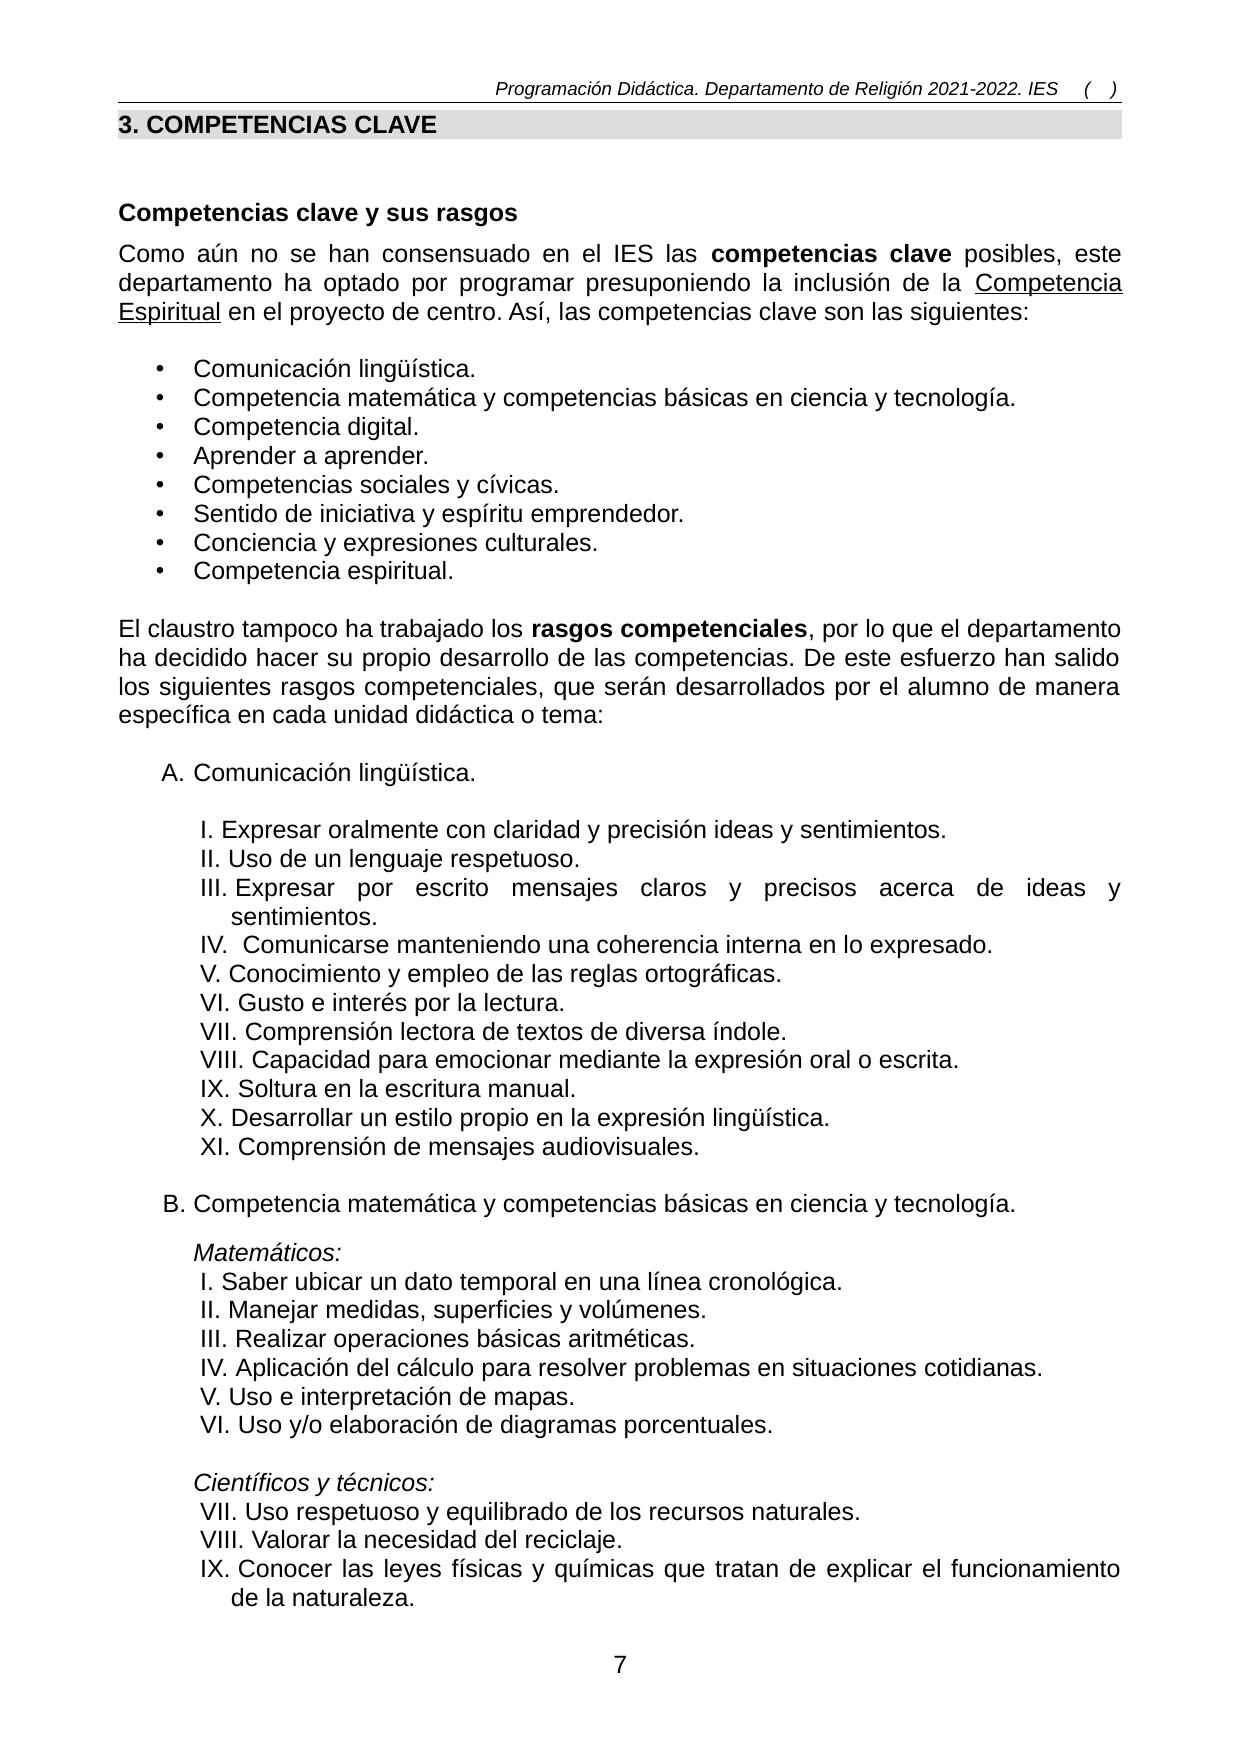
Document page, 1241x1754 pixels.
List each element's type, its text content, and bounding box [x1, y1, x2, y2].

list Expresar oralmente con claridad y precisión ideas y sentimientos. [193, 815, 1122, 844]
list Competencia digital. [156, 412, 1122, 441]
list Uso y/o elaboración de diagramas porcentuales. [193, 1411, 1122, 1439]
list Comunicación lingüística. [156, 354, 1122, 383]
list Saber ubicar un dato temporal en una línea cronológica. [193, 1267, 1122, 1296]
list Soltura en la escritura manual. [193, 1074, 1122, 1103]
subtitle Competencias clave y sus rasgos [118, 198, 1122, 227]
list Uso respetuoso y equilibrado de los recursos naturales. [193, 1497, 1122, 1526]
list Realizar operaciones básicas aritméticas. [193, 1324, 1122, 1353]
list Aprender a aprender. [156, 441, 1122, 470]
list Comunicación lingüística. [156, 758, 1122, 786]
list Conocer las leyes físicas y químicas que tratan de explicar el funcionamiento de la naturaleza. [193, 1554, 1122, 1612]
list Desarrollar un estilo propio en la expresión lingüística. [193, 1103, 1122, 1131]
list Comunicarse manteniendo una coherencia interna en lo expresado. [193, 930, 1122, 959]
list Conciencia y expresiones culturales. [156, 527, 1122, 556]
list Uso e interpretación de mapas. [193, 1382, 1122, 1411]
list Matemáticos: [193, 1238, 1122, 1267]
list Uso de un lenguaje respetuoso. [193, 844, 1122, 873]
list Comprensión lectora de textos de diversa índole. [193, 1016, 1122, 1045]
list Competencia espiritual. [156, 556, 1122, 585]
list Comprensión de mensajes audiovisuales. [193, 1131, 1122, 1160]
list COMPETENCIAS CLAVE [118, 110, 1122, 139]
list Aplicación del cálculo para resolver problemas en situaciones cotidianas. [193, 1353, 1122, 1382]
list Manejar medidas, superficies y volúmenes. [193, 1296, 1122, 1324]
text Como aún no se han consensuado en el IES las competencias clave posibles, este departamento ha optado por programar presuponiendo la inclusión de la Competencia Espiritual en el proyecto de centro. Así, las competencias clave son las siguientes: [118, 239, 1122, 326]
list Gusto e interés por la lectura. [193, 988, 1122, 1016]
list Conocimiento y empleo de las reglas ortográficas. [193, 959, 1122, 988]
list Científicos y técnicos: [156, 1468, 1122, 1497]
list Competencia matemática y competencias básicas en ciencia y tecnología. [156, 1189, 1122, 1218]
list Sentido de iniciativa y espíritu emprendedor. [156, 499, 1122, 527]
list Capacidad para emocionar mediante la expresión oral o escrita. [193, 1045, 1122, 1074]
list Competencias sociales y cívicas. [156, 470, 1122, 499]
list Expresar por escrito mensajes claros y precisos acerca de ideas y sentimientos. [193, 873, 1122, 930]
text El claustro tampoco ha trabajado los rasgos competenciales, por lo que el departamento ha decidido hacer su propio desarrollo de las competencias. De este esfuerzo han salido los siguientes rasgos competenciales, que serán desarrollados por el alumno de manera específica en cada unidad didáctica o tema: [118, 614, 1122, 729]
list Valorar la necesidad del reciclaje. [193, 1526, 1122, 1554]
list Competencia matemática y competencias básicas en ciencia y tecnología. [156, 383, 1122, 412]
